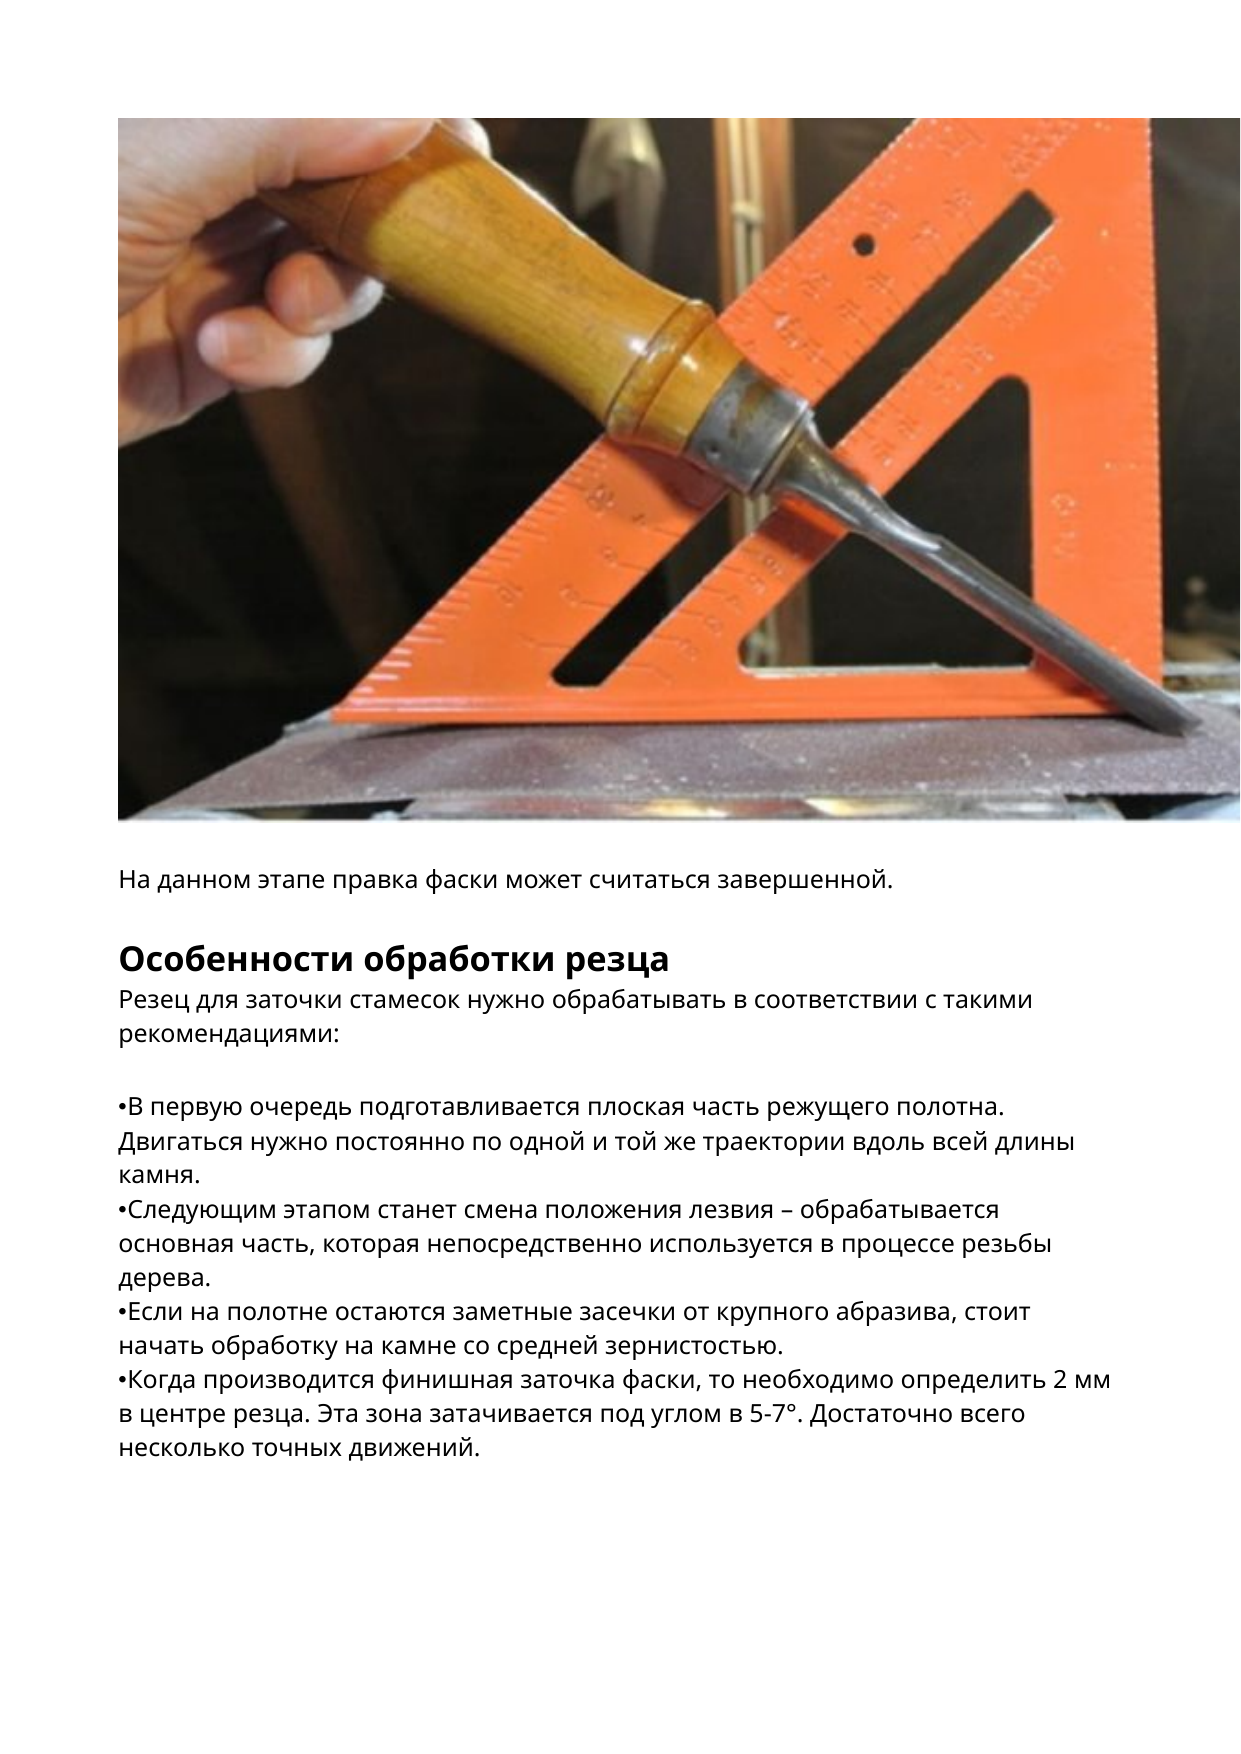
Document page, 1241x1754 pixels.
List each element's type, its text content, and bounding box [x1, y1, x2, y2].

picture [118, 118, 1241, 823]
list Следующим этапом станет смена положения лезвия – обрабатывается основная часть, которая непосредственно используется в процессе резьбы дерева. [118, 1191, 1122, 1293]
text На данном этапе правка фаски может считаться завершенной. [118, 862, 1122, 896]
list Когда производится финишная заточка фаски, то необходимо определить 2 мм в центре резца. Эта зона затачивается под углом в 5-7°. Достаточно всего несколько точных движений. [118, 1362, 1122, 1464]
list В первую очередь подготавливается плоская часть режущего полотна. Двигаться нужно постоянно по одной и той же траектории вдоль всей длины камня. [118, 1089, 1122, 1191]
subtitle Особенности обработки резца [118, 935, 1122, 982]
text Резец для заточки стамесок нужно обрабатывать в соответствии с такими рекомендациями: [118, 982, 1122, 1050]
list Если на полотне остаются заметные засечки от крупного абразива, стоит начать обработку на камне со средней зернистостью. [118, 1293, 1122, 1362]
